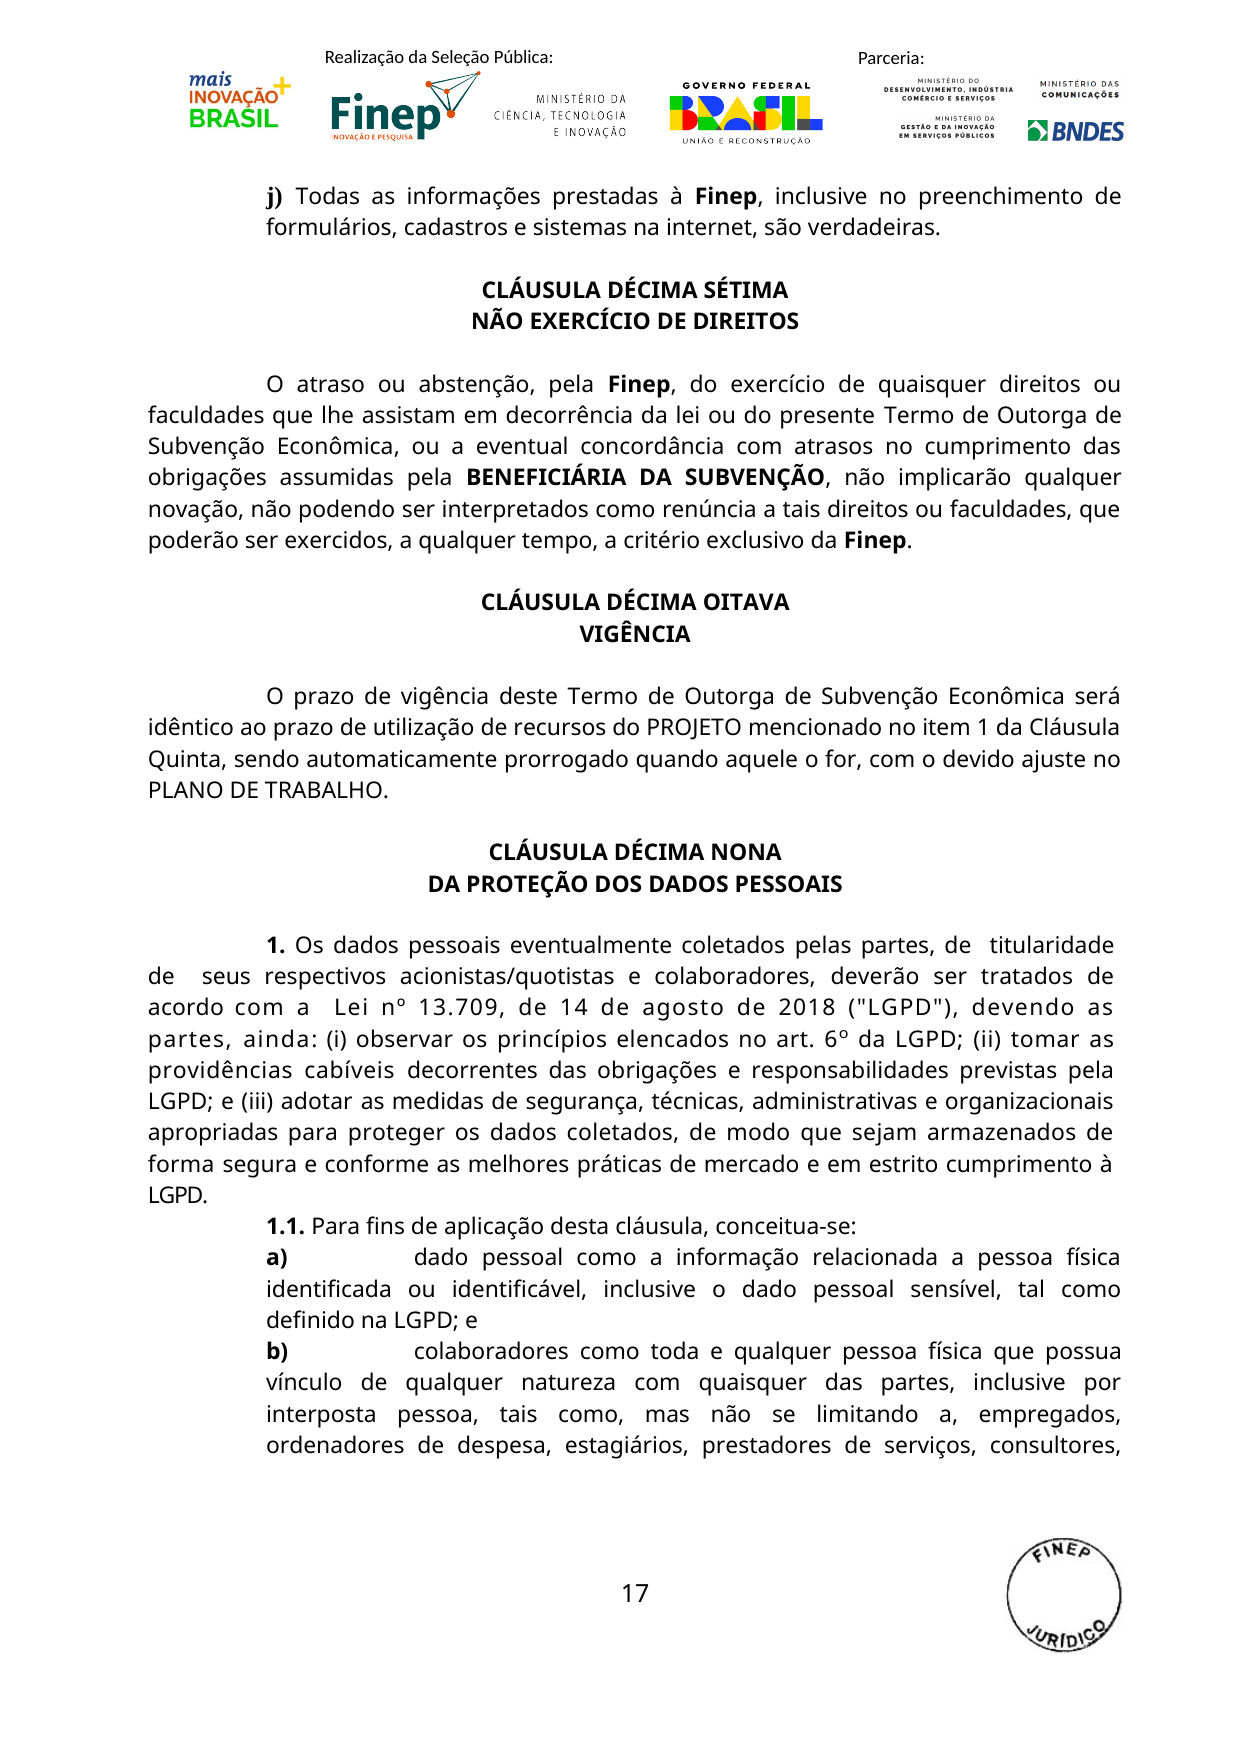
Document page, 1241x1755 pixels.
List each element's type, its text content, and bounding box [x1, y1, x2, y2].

subtitle CLÁUSULA DÉCIMA OITAVA [148, 586, 1122, 617]
subtitle NÃO EXERCÍCIO DE DIREITOS [148, 305, 1122, 336]
text O atraso ou abstenção, pela Finep, do exercício de quaisquer direitos ou faculdades que lhe assistam em decorrência da lei ou do presente Termo de Outorga de Subvenção Econômica, ou a eventual concordância com atrasos no cumprimento das obrigações assumidas pela BENEFICIÁRIA DA SUBVENÇÃO, não implicarão qualquer novação, não podendo ser interpretados como renúncia a tais direitos ou faculdades, que poderão ser exercidos, a qualquer tempo, a critério exclusivo da Finep. [148, 367, 1122, 555]
text DA PROTEÇÃO DOS DADOS PESSOAIS [148, 867, 1122, 899]
text 1. Os dados pessoais eventualmente coletados pelas partes, de titularidade de seus respectivos acionistas/quotistas e colaboradores, deverão ser tratados de acordo com a Lei nº 13.709, de 14 de agosto de 2018 ("LGPD"), devendo as partes, ainda: (i) observar os princípios elencados no art. 6o da LGPD; (ii) tomar as providências cabíveis decorrentes das obrigações e responsabilidades previstas pela LGPD; e (iii) adotar as medidas de segurança, técnicas, administrativas e organizacionais apropriadas para proteger os dados coletados, de modo que sejam armazenados de forma segura e conforme as melhores práticas de mercado e em estrito cumprimento à LGPD. [148, 929, 1115, 1210]
list colaboradores como toda e qualquer pessoa física que possua vínculo de qualquer natureza com quaisquer das partes, inclusive por interposta pessoa, tais como, mas não se limitando a, empregados, ordenadores de despesa, estagiários, prestadores de serviços, consultores, [266, 1335, 1122, 1460]
subtitle VIGÊNCIA [148, 617, 1122, 649]
text 1.1. Para fins de aplicação desta cláusula, conceitua-se: [266, 1210, 1122, 1241]
list dado pessoal como a informação relacionada a pessoa física identificada ou identificável, inclusive o dado pessoal sensível, tal como definido na LGPD; e [266, 1241, 1122, 1335]
list Todas as informações prestadas à Finep, inclusive no preenchimento de formulários, cadastros e sistemas na internet, são verdadeiras. [266, 180, 1122, 242]
text CLÁUSULA DÉCIMA NONA [148, 836, 1122, 867]
text O prazo de vigência deste Termo de Outorga de Subvenção Econômica será idêntico ao prazo de utilização de recursos do PROJETO mencionado no item 1 da Cláusula Quinta, sendo automaticamente prorrogado quando aquele o for, com o devido ajuste no PLANO DE TRABALHO. [148, 680, 1122, 805]
subtitle CLÁUSULA DÉCIMA SÉTIMA [148, 274, 1122, 305]
